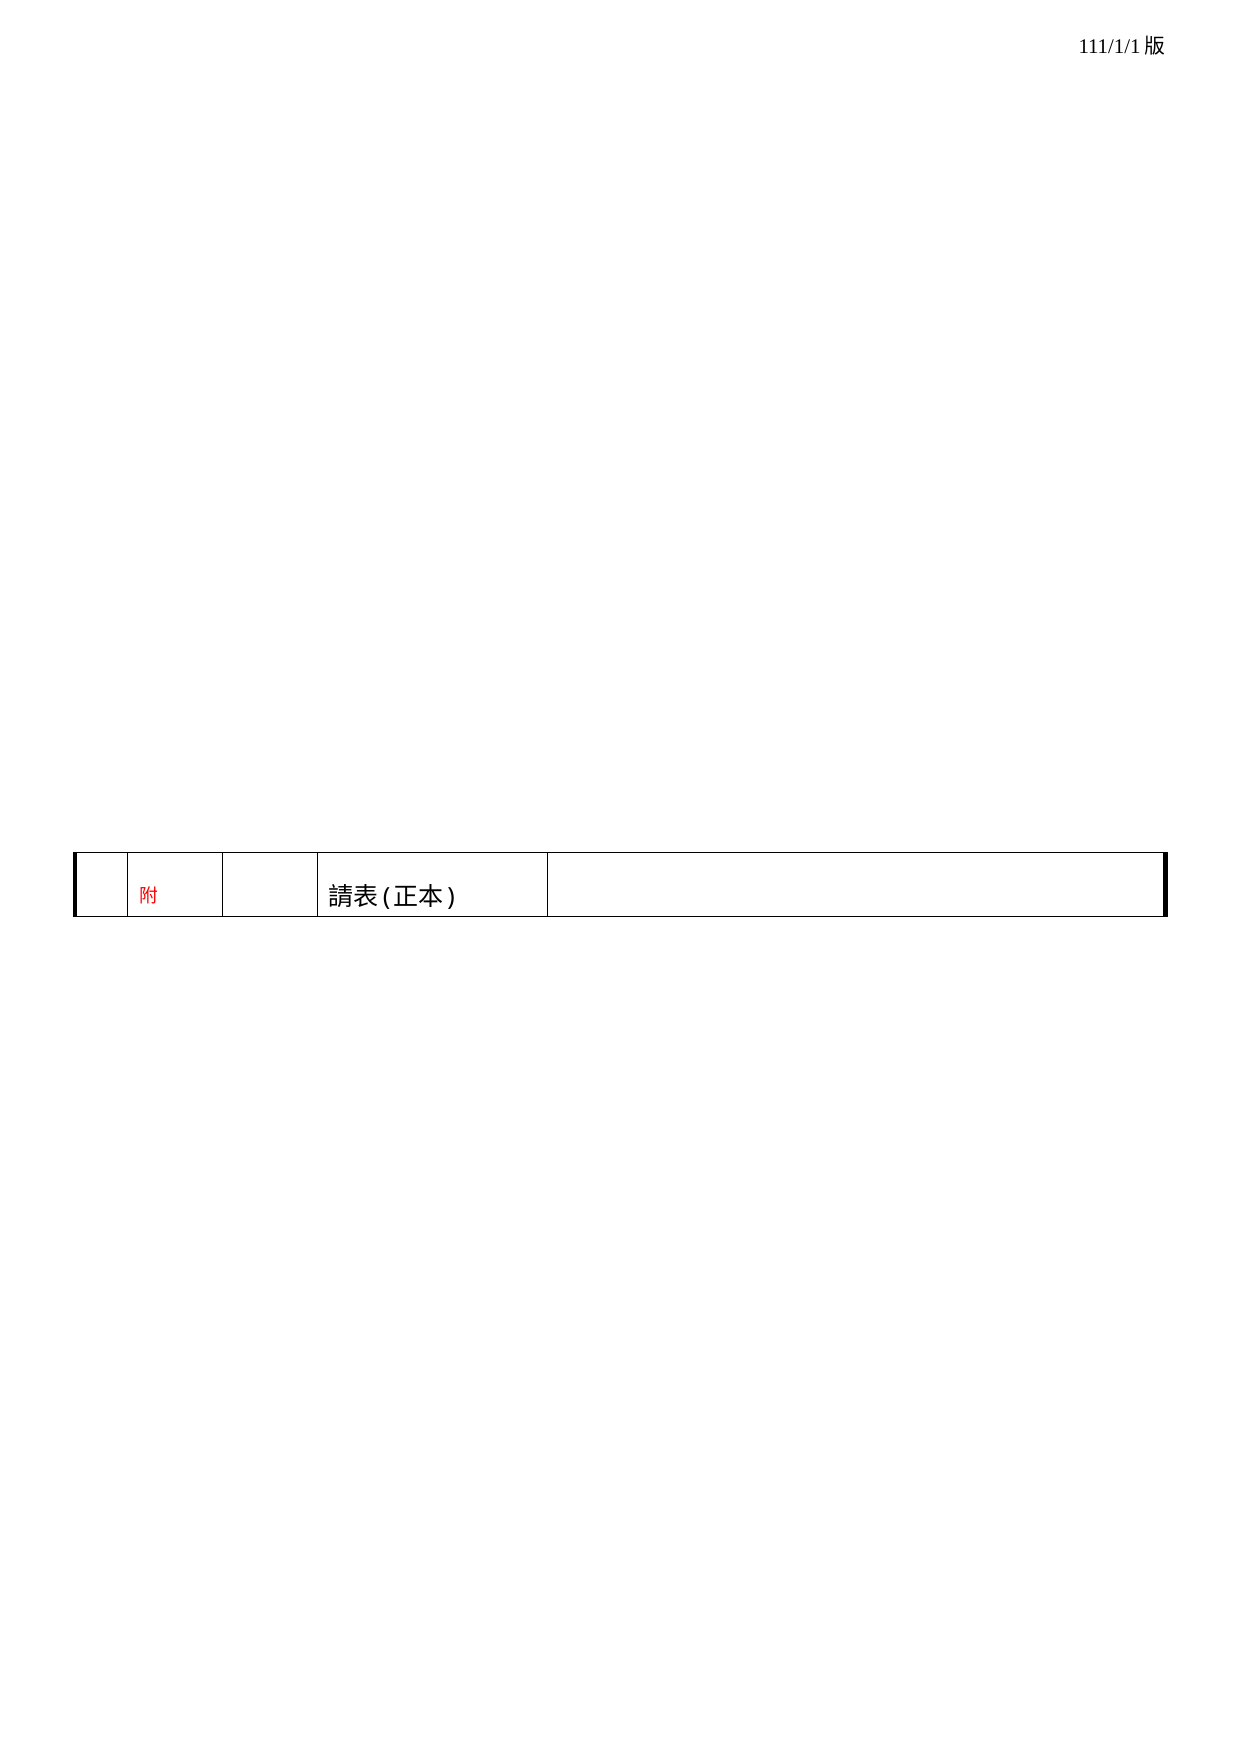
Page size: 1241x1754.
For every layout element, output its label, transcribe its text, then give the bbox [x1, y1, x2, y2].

table_cell 請表(正本) [318, 853, 547, 916]
table_cell [548, 853, 1163, 916]
table_cell 附 [128, 853, 222, 916]
table_cell [77, 853, 127, 916]
table_cell [223, 853, 317, 916]
